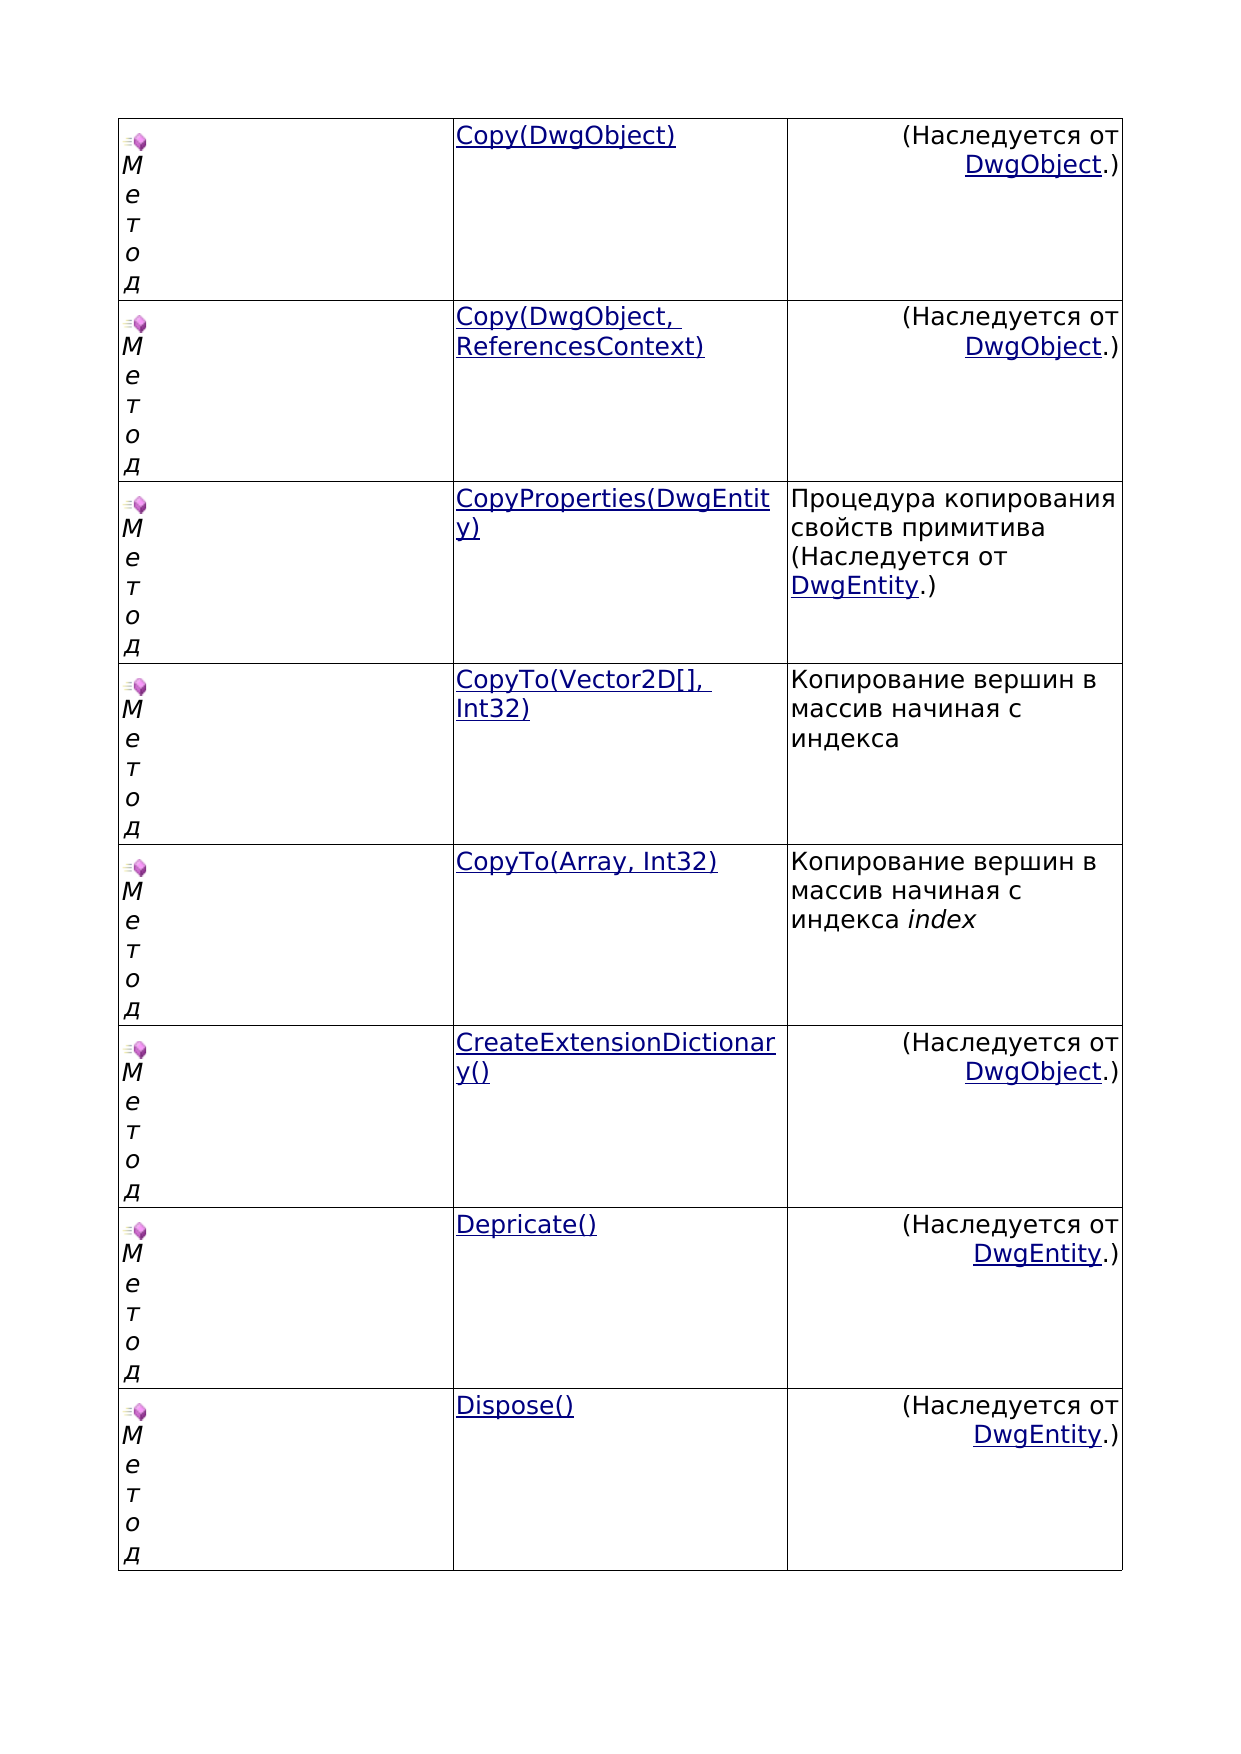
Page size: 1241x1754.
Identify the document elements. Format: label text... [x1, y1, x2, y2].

table_cell Depricate() [454, 1208, 787, 1388]
table_cell Процедура копирования свойств примитива (Наследуется от DwgEntity.) [788, 482, 1122, 662]
table_cell Dispose() [454, 1389, 787, 1570]
table_cell CopyProperties(DwgEntity) [454, 482, 787, 662]
table_cell (Наследуется от DwgObject.) [788, 301, 1122, 481]
table_cell [119, 664, 453, 844]
table_cell [119, 301, 453, 481]
table_cell Copy(DwgObject) [454, 119, 787, 299]
table_cell (Наследуется от DwgEntity.) [788, 1389, 1122, 1570]
picture [121, 1403, 147, 1421]
picture [121, 678, 147, 696]
picture [121, 496, 147, 514]
table_cell [119, 119, 453, 299]
table_cell (Наследуется от DwgEntity.) [788, 1208, 1122, 1388]
picture [121, 1222, 147, 1240]
picture [121, 859, 147, 877]
table_cell [119, 482, 453, 662]
picture [121, 1041, 147, 1059]
table_cell (Наследуется от DwgObject.) [788, 119, 1122, 299]
table_cell CopyTo(Array, Int32) [454, 845, 787, 1025]
table_cell CreateExtensionDictionary() [454, 1026, 787, 1207]
table_cell [119, 1026, 453, 1207]
picture [121, 315, 147, 333]
table_cell (Наследуется от DwgObject.) [788, 1026, 1122, 1207]
picture [121, 133, 147, 151]
table_cell Copy(DwgObject, ReferencesContext) [454, 301, 787, 481]
table_cell Копирование вершин в массив начиная с индекса index [788, 845, 1122, 1025]
table_cell [119, 1208, 453, 1388]
table_cell [119, 1389, 453, 1570]
table_cell [119, 845, 453, 1025]
table_cell Копирование вершин в массив начиная с индекса [788, 664, 1122, 844]
table_cell CopyTo(Vector2D[], Int32) [454, 664, 787, 844]
